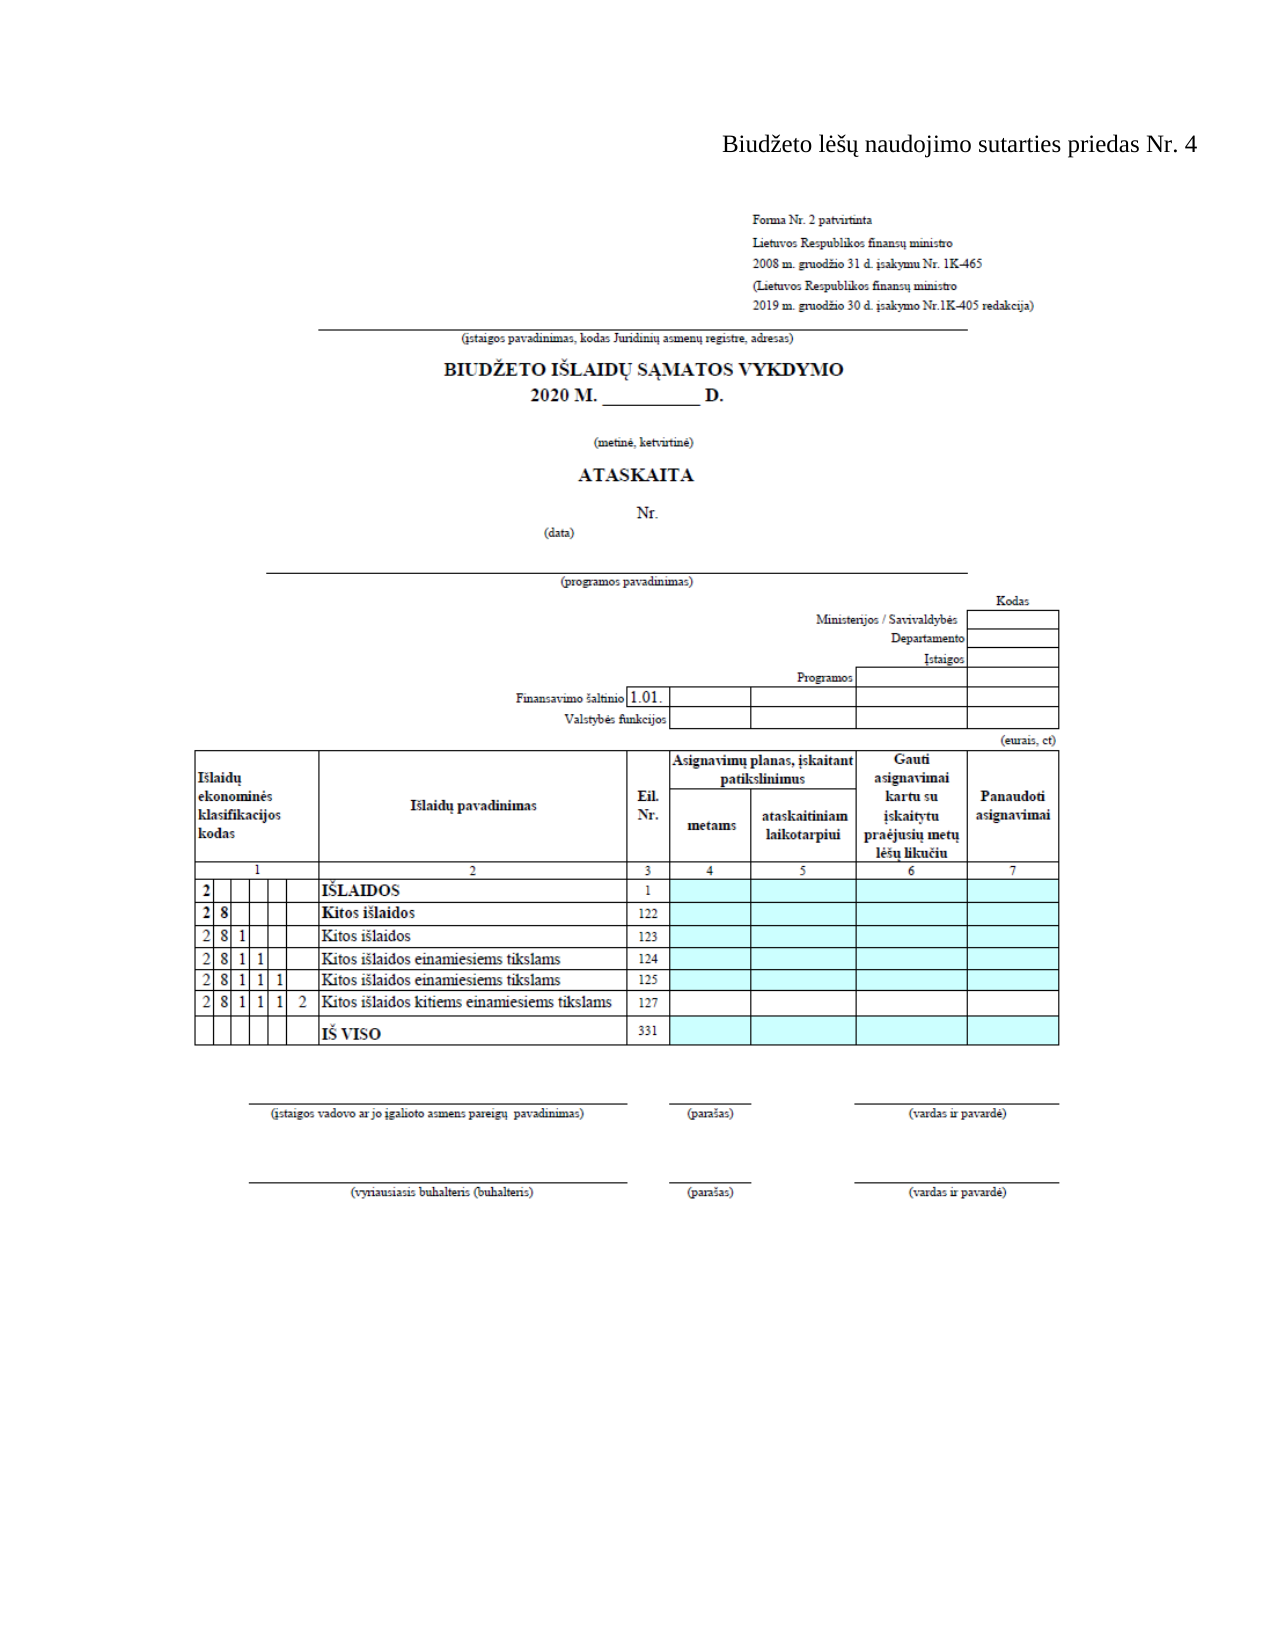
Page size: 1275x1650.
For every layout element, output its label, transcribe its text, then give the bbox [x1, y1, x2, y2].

text Biudžeto lėšų naudojimo sutarties priedas Nr. 4 [133, 129, 1216, 158]
